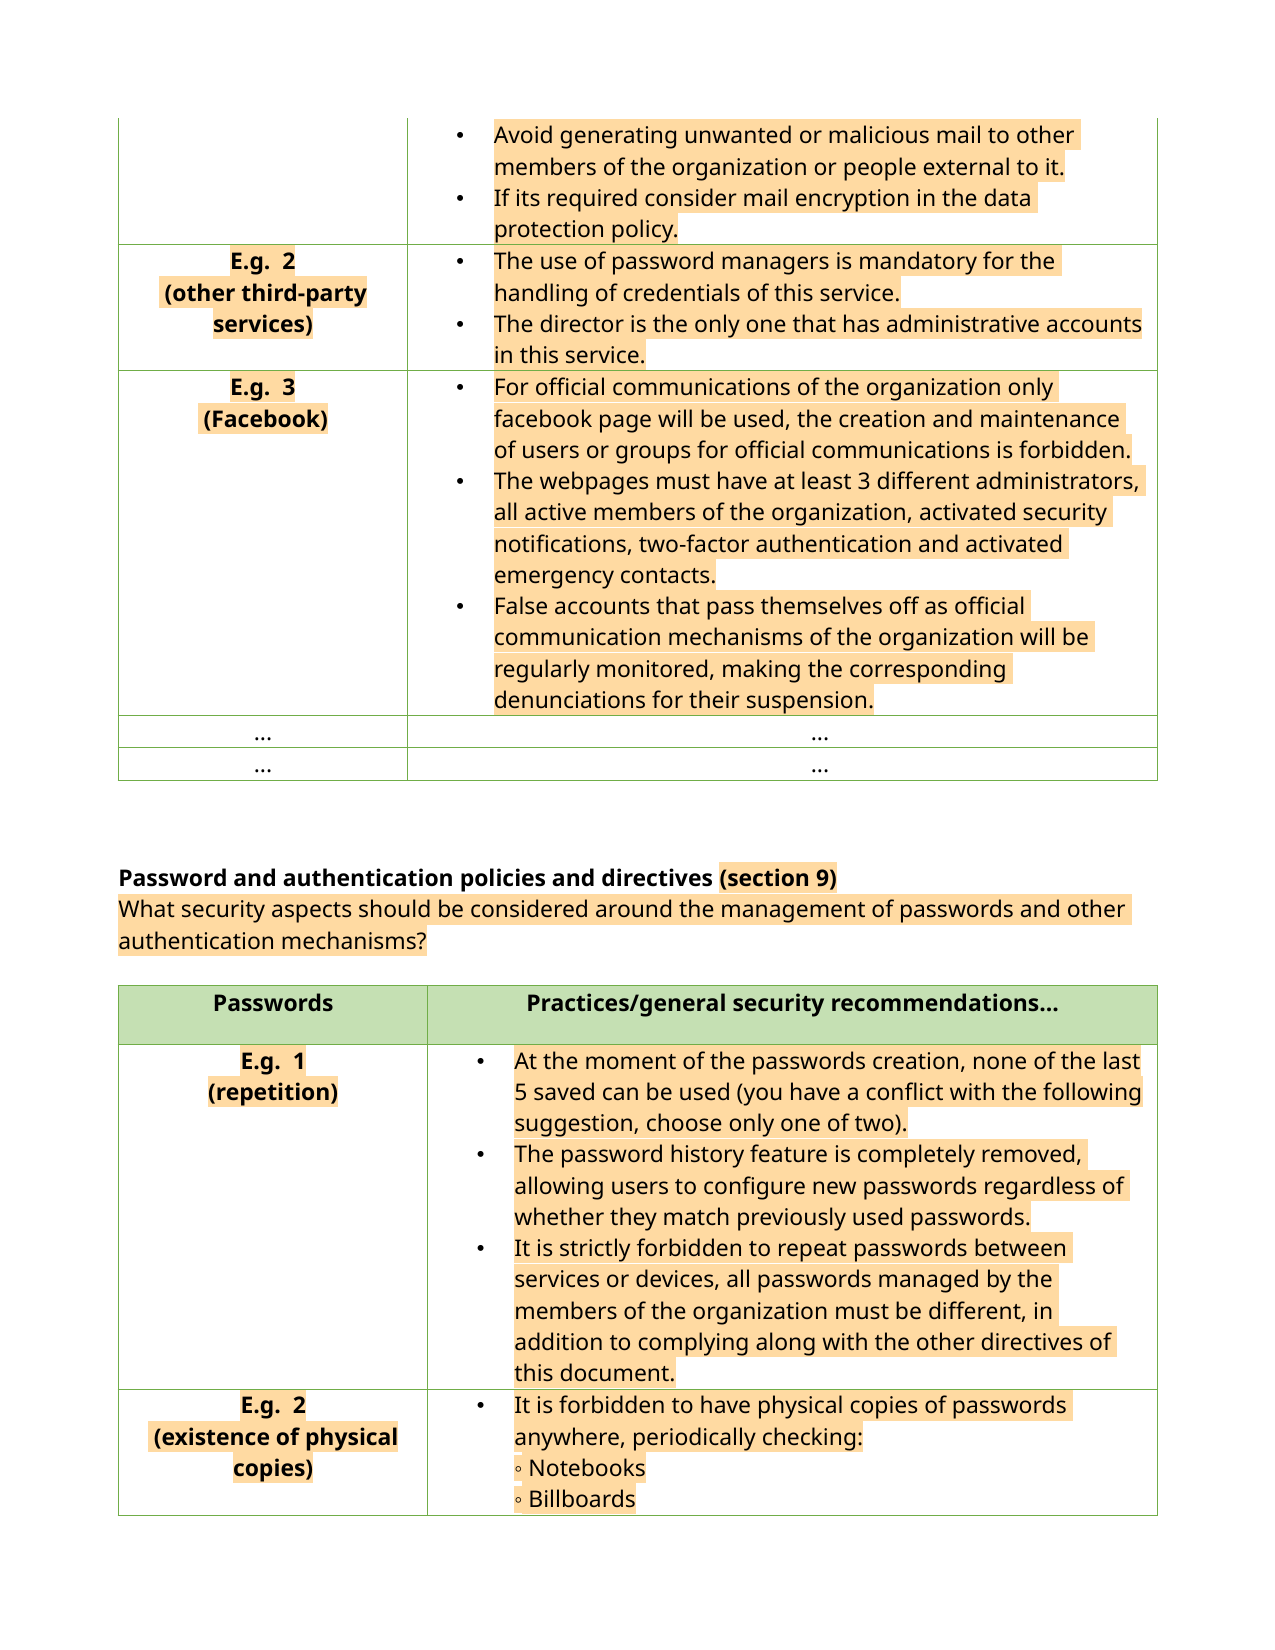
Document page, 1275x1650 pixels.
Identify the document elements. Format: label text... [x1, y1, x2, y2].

table_cell ... [119, 716, 407, 747]
table_cell It is forbidden to have physical copies of passwords anywhere, periodically checking: ◦ Notebooks ◦ Billboards [428, 1390, 1157, 1514]
table_cell The use of password managers is mandatory for the handling of credentials of this service. The director is the only one that has administrative accounts in this service. [408, 245, 1157, 370]
table_cell E.g. 2 (other third-party services) [119, 245, 407, 370]
subtitle Password and authentication policies and directives (section 9) [118, 862, 1157, 893]
table_cell E.g. 1 (repetition) [119, 1045, 427, 1388]
table_cell Avoid publishing personal opinions when speaking on behalf of the organization, and if necessary it should be clarified that these are personal opinions and do not describe the position of the organization. Avoid opening suspicious attachments. Avoid generating unwanted or malicious mail to other members of the organization or people external to it. If its required consider mail encryption in the data protection policy. [408, 118, 1157, 244]
table_cell E.g. 3 (Facebook) [119, 371, 407, 715]
table_cell At the moment of the passwords creation, none of the last 5 saved can be used (you have a conflict with the following suggestion, choose only one of two). The password history feature is completely removed, allowing users to configure new passwords regardless of whether they match previously used passwords. It is strictly forbidden to repeat passwords between services or devices, all passwords managed by the members of the organization must be different, in addition to complying along with the other directives of this document. [428, 1045, 1157, 1388]
table_cell [119, 118, 407, 244]
table_cell For official communications of the organization only facebook page will be used, the creation and maintenance of users or groups for official communications is forbidden. The webpages must have at least 3 different administrators, all active members of the organization, activated security notifications, two-factor authentication and activated emergency contacts. False accounts that pass themselves off as official communication mechanisms of the organization will be regularly monitored, making the corresponding denunciations for their suspension. [408, 371, 1157, 715]
table_cell ... [408, 748, 1157, 779]
text What security aspects should be considered around the management of passwords and other authentication mechanisms? [118, 893, 1157, 956]
table_cell ... [119, 748, 407, 779]
table_header Passwords [119, 986, 427, 1044]
table_cell ... [408, 716, 1157, 747]
table_cell E.g. 2 (existence of physical copies) [119, 1390, 427, 1514]
table_header Practices/general security recommendations... [428, 986, 1157, 1044]
